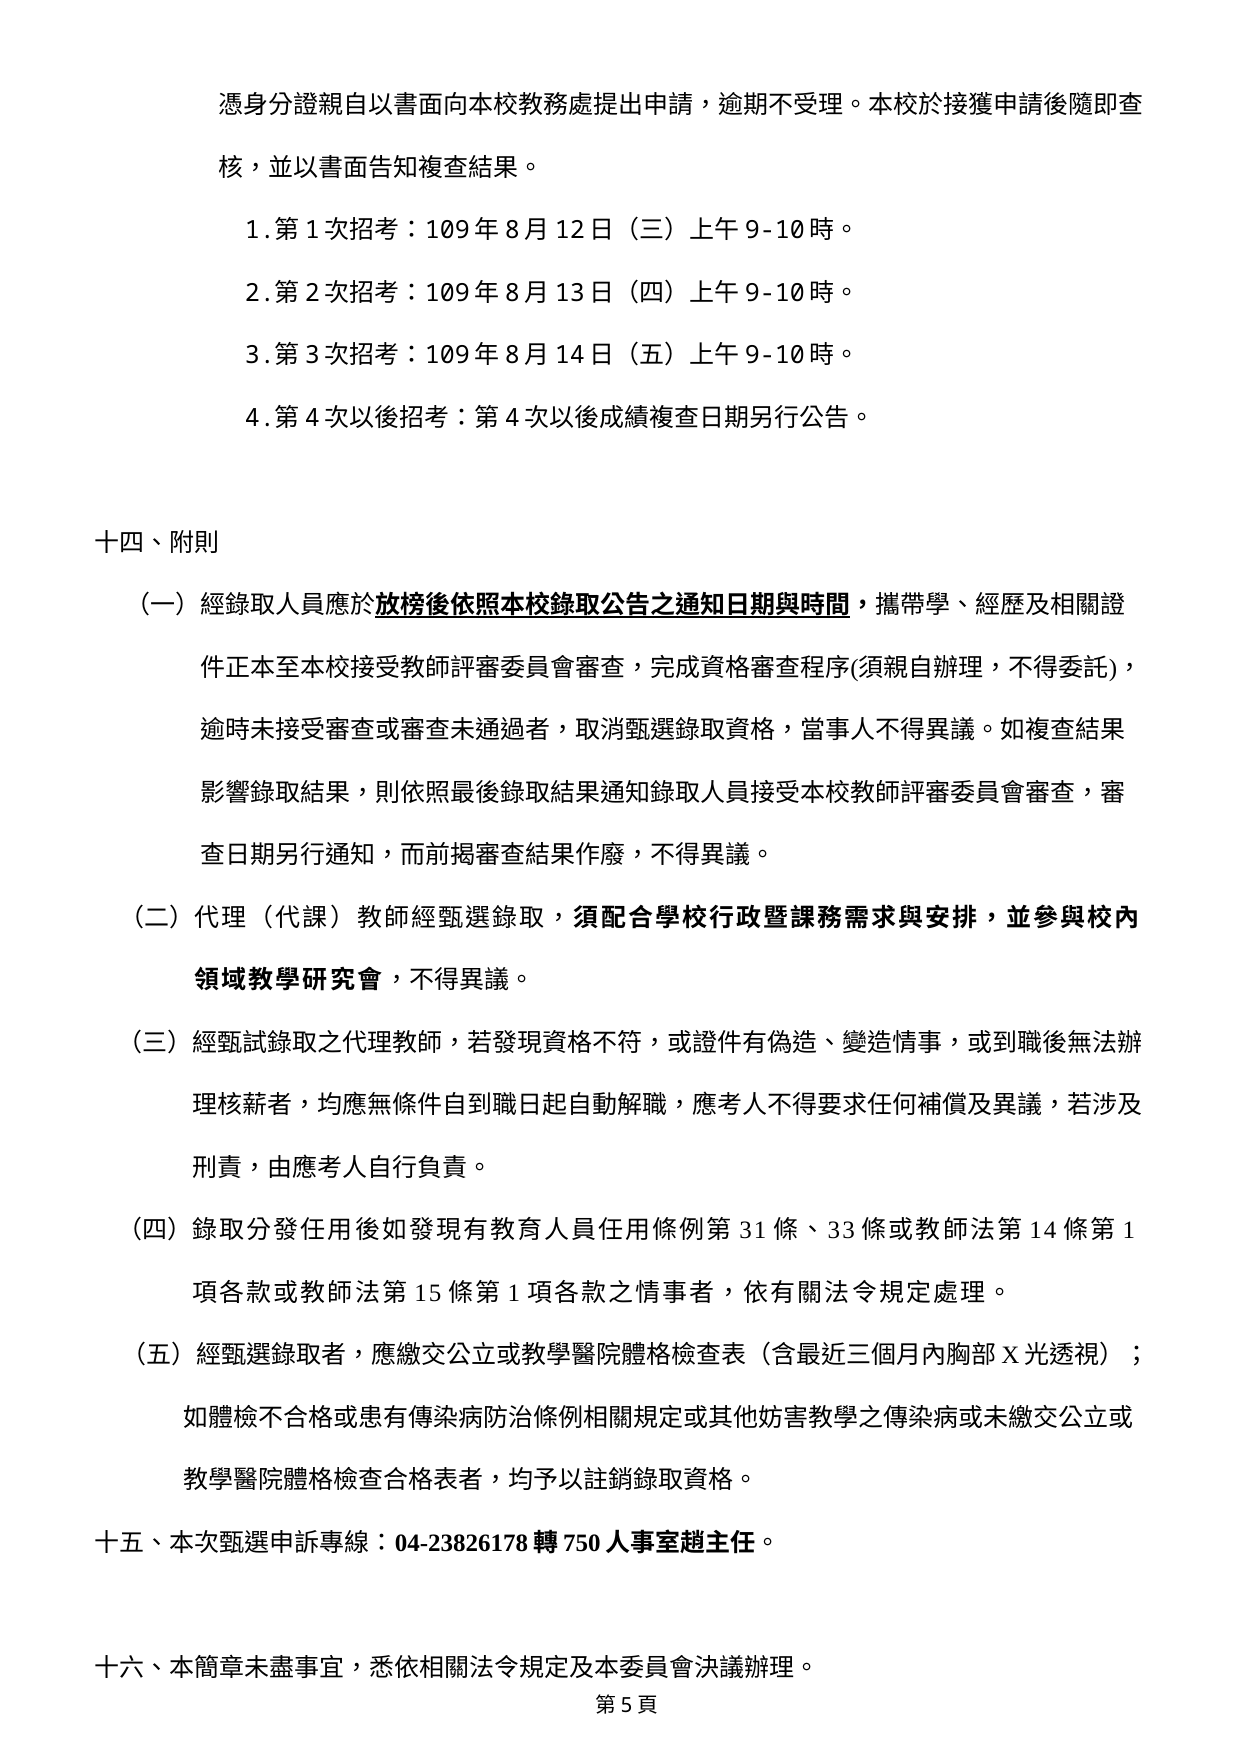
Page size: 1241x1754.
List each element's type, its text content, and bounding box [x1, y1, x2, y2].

text 2.第2次招考：109年8月13日（四）上午9-10時。 [94, 249, 1146, 311]
text （五）經甄選錄取者，應繳交公立或教學醫院體格檢查表（含最近三個月內胸部X光透視）；如體檢不合格或患有傳染病防治條例相關規定或其他妨害教學之傳染病或未繳交公立或教學醫院體格檢查合格表者，均予以註銷錄取資格。 [121, 1311, 1146, 1499]
text （二）代理（代課）教師經甄選錄取，須配合學校行政暨課務需求與安排，並參與校內領域教學研究會，不得異議。 [119, 874, 1146, 999]
text 憑身分證親自以書面向本校教務處提出申請，逾期不受理。本校於接獲申請後隨即查核，並以書面告知複查結果。 [218, 61, 1146, 186]
text 十四、附則 [94, 499, 1146, 561]
text 十五、本次甄選申訴專線：04-23826178轉750人事室趙主任。 [94, 1499, 1146, 1561]
text 1.第1次招考：109年8月12日（三）上午9-10時。 [94, 186, 1146, 249]
text （三）經甄試錄取之代理教師，若發現資格不符，或證件有偽造、變造情事，或到職後無法辦理核薪者，均應無條件自到職日起自動解職，應考人不得要求任何補償及異議，若涉及刑責，由應考人自行負責。 [117, 999, 1146, 1186]
text 4.第4次以後招考：第4次以後成績複查日期另行公告。 [94, 374, 1146, 436]
text 十六、本簡章未盡事宜，悉依相關法令規定及本委員會決議辦理。 [94, 1624, 1146, 1686]
text 3.第3次招考：109年8月14日（五）上午9-10時。 [94, 311, 1146, 374]
text （一）經錄取人員應於放榜後依照本校錄取公告之通知日期與時間，攜帶學、經歷及相關證件正本至本校接受教師評審委員會審查，完成資格審查程序(須親自辦理，不得委託)，逾時未接受審查或審查未通過者，取消甄選錄取資格，當事人不得異議。如複查結果影響錄取結果，則依照最後錄取結果通知錄取人員接受本校教師評審委員會審查，審查日期另行通知，而前揭審查結果作廢，不得異議。 [125, 561, 1146, 874]
text （四）錄取分發任用後如發現有教育人員任用條例第31條、33條或教師法第14條第1項各款或教師法第15條第1項各款之情事者，依有關法令規定處理。 [117, 1186, 1146, 1311]
